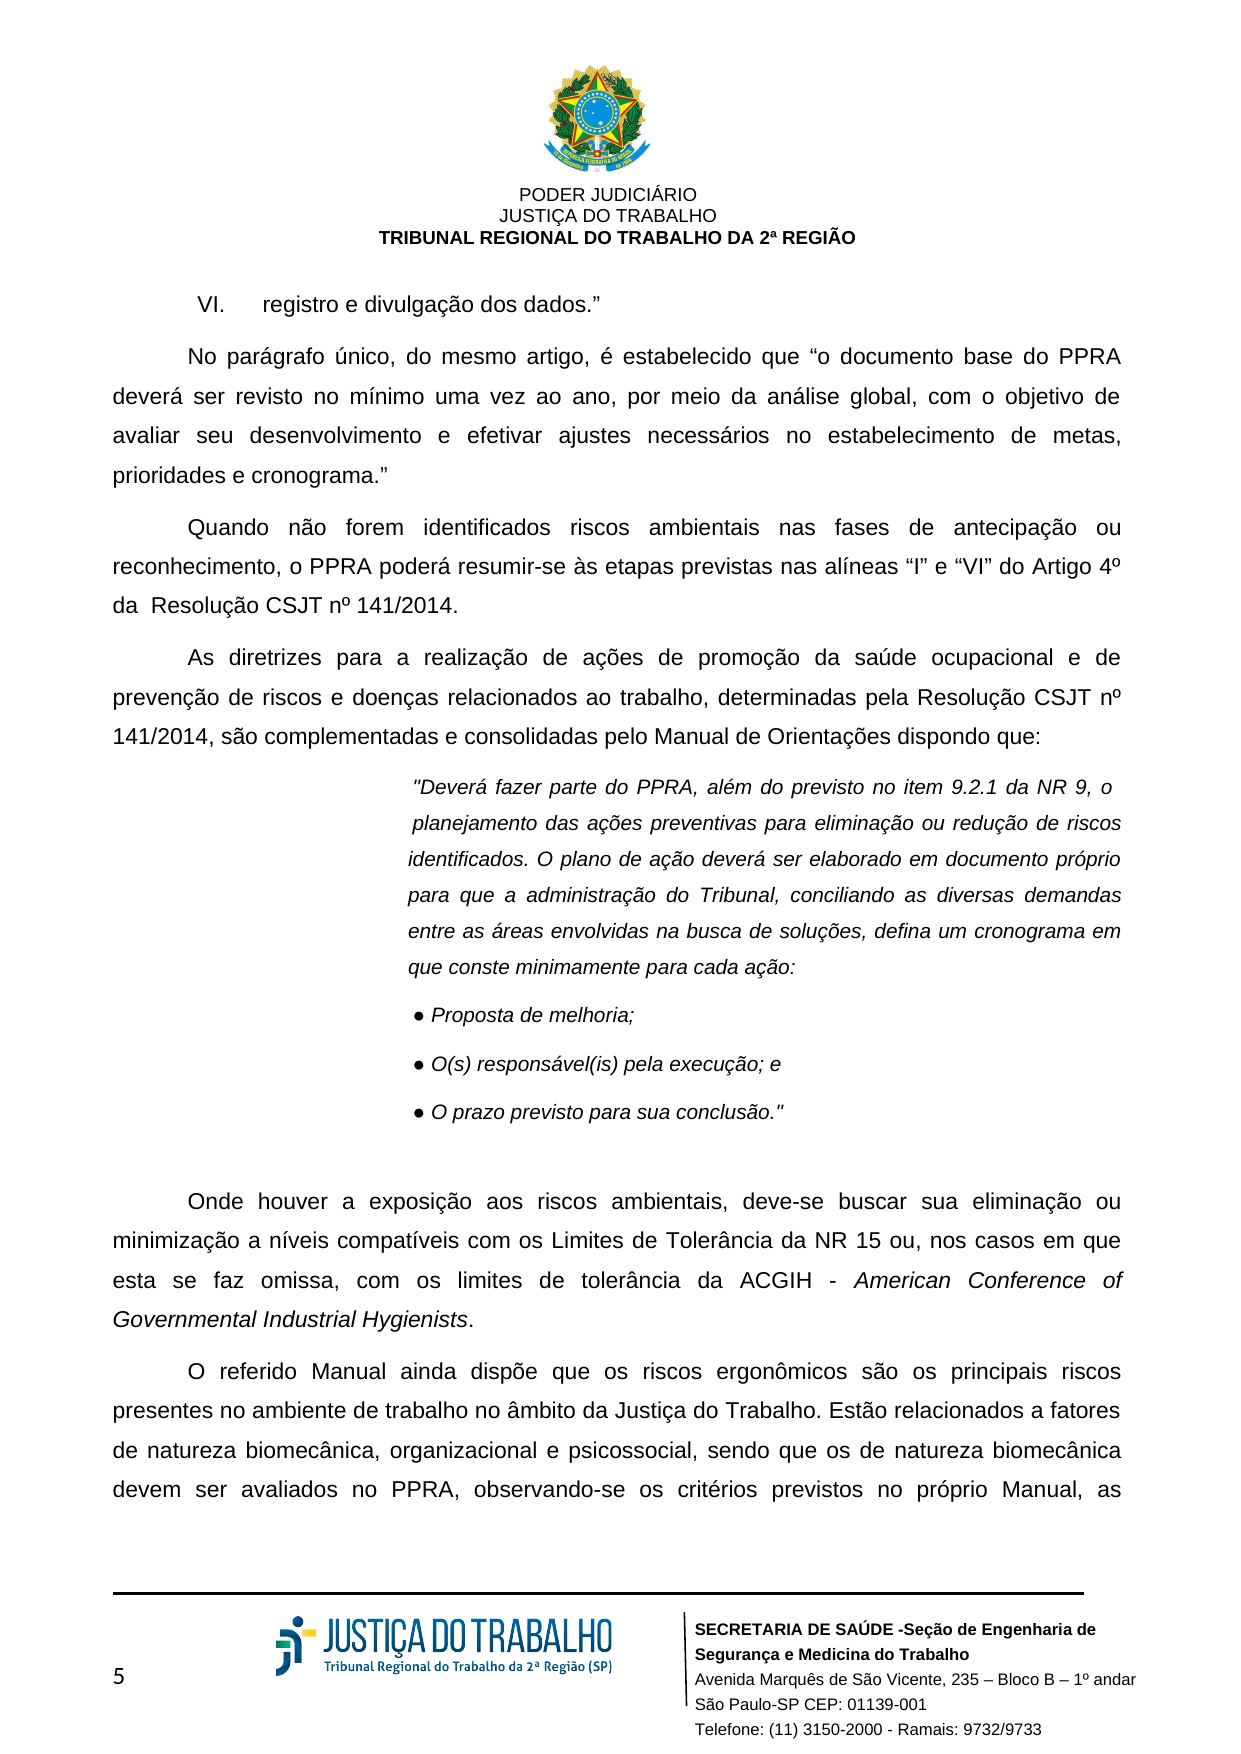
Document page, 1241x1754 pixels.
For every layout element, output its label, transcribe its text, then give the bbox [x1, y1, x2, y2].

text ● O prazo previsto para sua conclusão." [112, 1100, 1122, 1124]
text O referido Manual ainda dispõe que os riscos ergonômicos são os principais riscos presentes no ambiente de trabalho no âmbito da Justiça do Trabalho. Estão relacionados a fatores de natureza biomecânica, organizacional e psicossocial, sendo que os de natureza biomecânica devem ser avaliados no PPRA, observando-se os critérios previstos no próprio Manual, as [112, 1358, 1122, 1503]
text Onde houver a exposição aos riscos ambientais, deve-se buscar sua eliminação ou minimização a níveis compatíveis com os Limites de Tolerância da NR 15 ou, nos casos em que esta se faz omissa, com os limites de tolerância da ACGIH - American Conference of Governmental Industrial Hygienists. [112, 1188, 1122, 1332]
list registro e divulgação dos dados.” [225, 291, 1122, 318]
text "Deverá fazer parte do PPRA, além do previsto no item 9.2.1 da NR 9, o planejamento das ações preventivas para eliminação ou redução de riscos identificados. O plano de ação deverá ser elaborado em documento próprio para que a administração do Tribunal, conciliando as diversas demandas entre as áreas envolvidas na busca de soluções, defina um cronograma em que conste minimamente para cada ação: [408, 775, 1122, 979]
text No parágrafo único, do mesmo artigo, é estabelecido que “o documento base do PPRA deverá ser revisto no mínimo uma vez ao ano, por meio da análise global, com o objetivo de avaliar seu desenvolvimento e efetivar ajustes necessários no estabelecimento de metas, prioridades e cronograma.” [112, 343, 1122, 488]
text ● O(s) responsável(is) pela execução; e [112, 1052, 1122, 1076]
picture [276, 1616, 612, 1676]
picture [543, 65, 650, 172]
text ● Proposta de melhoria; [112, 1003, 1122, 1027]
text As diretrizes para a realização de ações de promoção da saúde ocupacional e de prevenção de riscos e doenças relacionados ao trabalho, determinadas pela Resolução CSJT nº 141/2014, são complementadas e consolidadas pelo Manual de Orientações dispondo que: [112, 644, 1122, 750]
text Quando não forem identificados riscos ambientais nas fases de antecipação ou reconhecimento, o PPRA poderá resumir-se às etapas previstas nas alíneas “I” e “VI” do Artigo 4º da Resolução CSJT nº 141/2014. [112, 513, 1122, 619]
